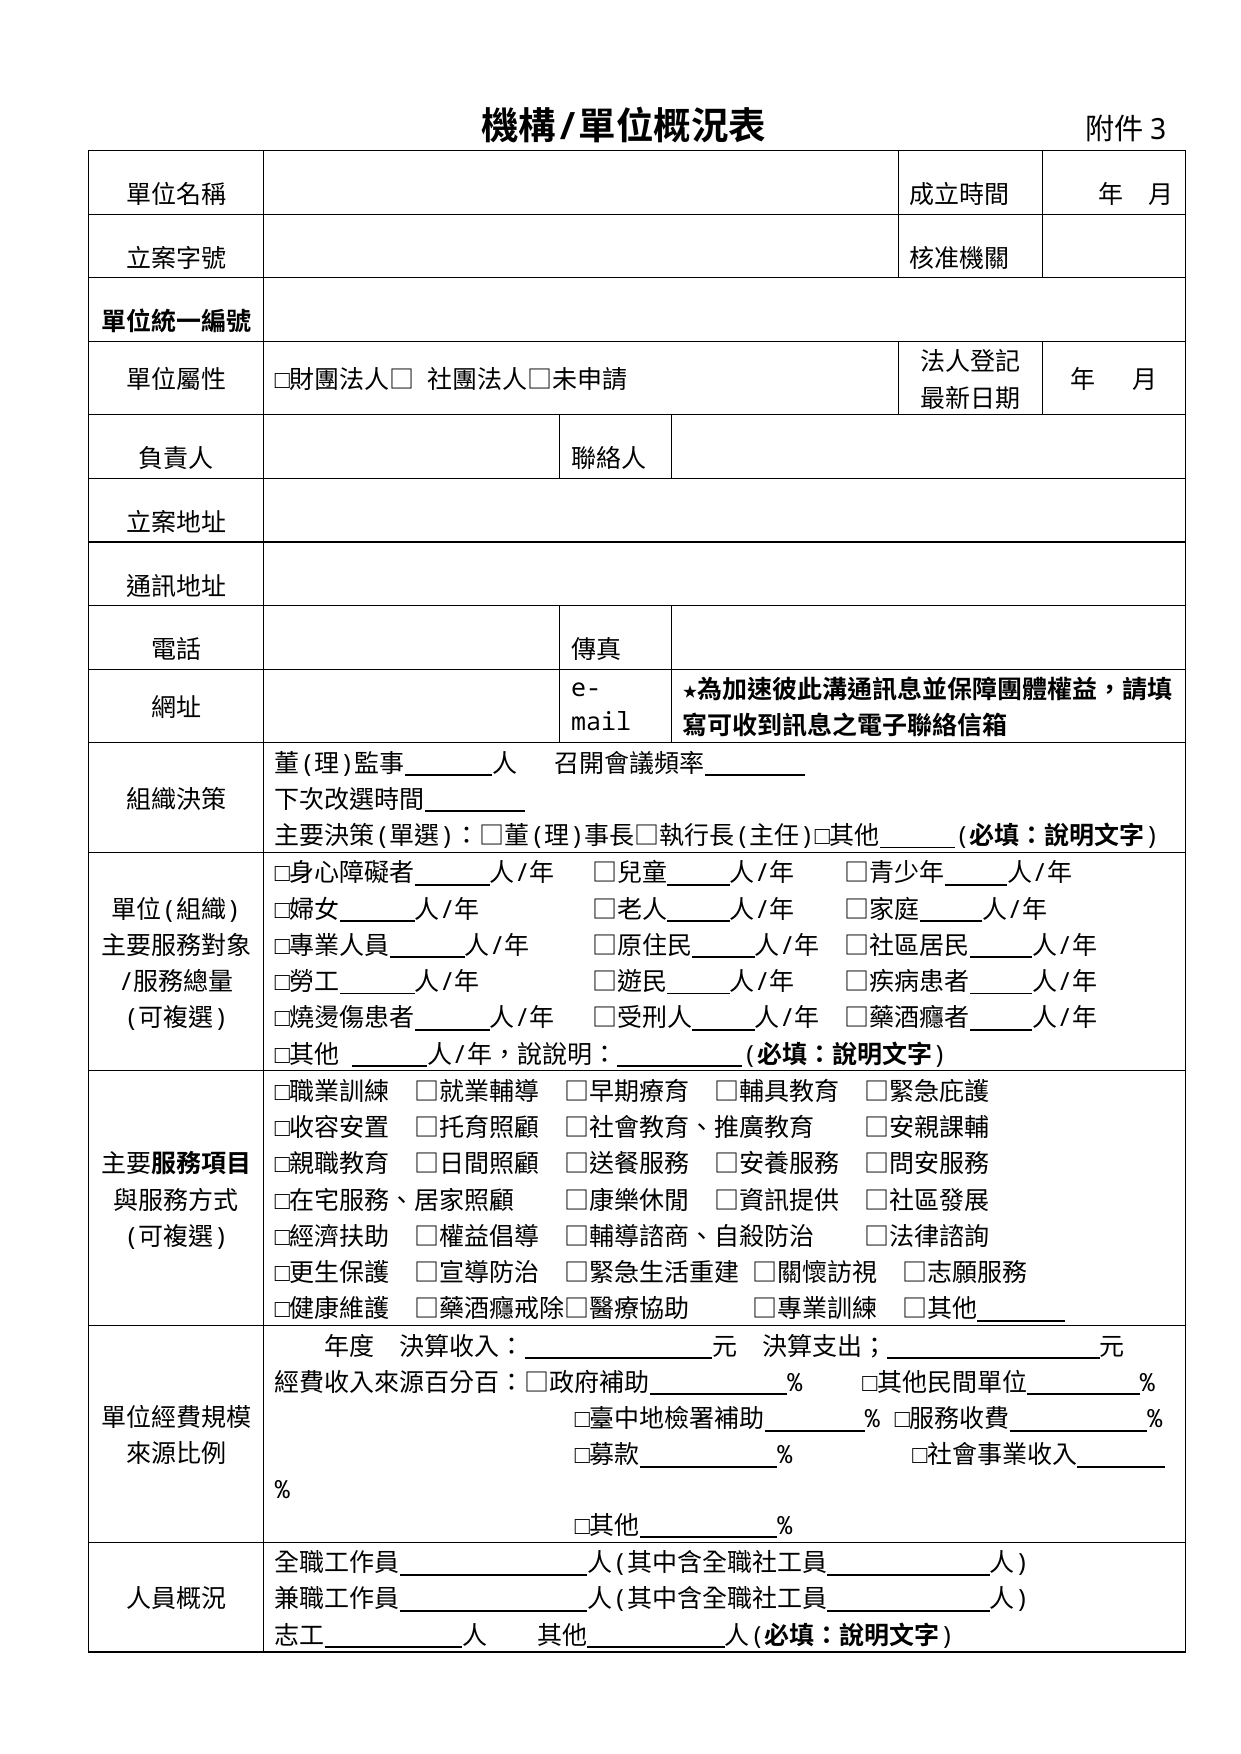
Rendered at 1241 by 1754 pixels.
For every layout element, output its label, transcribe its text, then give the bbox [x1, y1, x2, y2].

table_cell [264, 479, 1185, 541]
table_cell 單位經費規模來源比例 [89, 1326, 263, 1542]
table_cell 核准機關 [899, 215, 1042, 277]
table_cell 法人登記 最新日期 [899, 342, 1042, 414]
table_header [264, 151, 898, 214]
table_cell 年 月 [1043, 342, 1185, 414]
table_cell 全職工作員 人(其中含全職社工員 人) 兼職工作員 人(其中含全職社工員 人) 志工 人 其他 人(必填：說明文字) [264, 1543, 1185, 1651]
table_cell 組織決策 [89, 743, 263, 852]
table_cell 單位屬性 [89, 342, 263, 414]
table_cell □身心障礙者 人/年 □兒童 人/年 □青少年 人/年 □婦女 人/年 □老人 人/年 □家庭 人/年 □專業人員 人/年 □原住民 人/年 □社區居民 人/年 □勞工 人/年 □遊民 人/年 □疾病患者 人/年 □燒燙傷患者 人/年 □受刑人 人/年 □藥酒癮者 人/年 □其他 人/年，說說明： (必填：說明文字) [264, 853, 1185, 1070]
table_cell 立案字號 [89, 215, 263, 277]
table_cell 通訊地址 [89, 543, 263, 605]
table_cell e-mail [560, 670, 671, 742]
table_cell 單位(組織)主要服務對象/服務總量(可複選) [89, 853, 263, 1070]
table_cell [264, 215, 898, 277]
table_header 成立時間 [899, 151, 1042, 214]
table_cell [672, 415, 1185, 478]
table_cell [264, 278, 1185, 341]
table_cell 主要服務項目與服務方式 (可複選) [89, 1071, 263, 1325]
table_header 單位名稱 [89, 151, 263, 214]
table_cell [672, 606, 1185, 668]
table_cell [264, 415, 559, 478]
table_cell 人員概況 [89, 1543, 263, 1651]
table_cell [1043, 215, 1185, 277]
table_cell [264, 606, 559, 668]
table_cell ★為加速彼此溝通訊息並保障團體權益，請填寫可收到訊息之電子聯絡信箱 [672, 670, 1185, 742]
table_cell 聯絡人 [560, 415, 671, 478]
table_cell [264, 670, 559, 742]
table_cell 網址 [89, 670, 263, 742]
table_cell [264, 543, 1185, 605]
table_cell 年度 決算收入： 元 決算支出； 元 經費收入來源百分百：□政府補助 % □其他民間單位 % □臺中地檢署補助 % □服務收費 % □募款 % □社會事業收入 % □其他 % [264, 1326, 1185, 1542]
table_header 年 月 [1043, 151, 1185, 214]
table_cell □職業訓練 □就業輔導 □早期療育 □輔具教育 □緊急庇護 □收容安置 □托育照顧 □社會教育、推廣教育 □安親課輔 □親職教育 □日間照顧 □送餐服務 □安養服務 □問安服務 □在宅服務、居家照顧 □康樂休閒 □資訊提供 □社區發展 □經濟扶助 □權益倡導 □輔導諮商、自殺防治 □法律諮詢 □更生保護 □宣導防治 □緊急生活重建 □關懷訪視 □志願服務 □健康維護 □藥酒癮戒除□醫療協助 □專業訓練 □其他 [264, 1071, 1185, 1325]
table_cell □財團法人□ 社團法人□未申請 [264, 342, 898, 414]
table_cell 立案地址 [89, 479, 263, 541]
table_cell 傳真 [560, 606, 671, 668]
text 機構/單位概況表 附件3 [89, 96, 1167, 150]
table_cell 單位統一編號 [89, 278, 263, 341]
table_cell 董(理)監事 人 召開會議頻率 下次改選時間 主要決策(單選)：□董(理)事長□執行長(主任)□其他 (必填：說明文字) [264, 743, 1185, 852]
table_cell 電話 [89, 606, 263, 668]
table_cell 負責人 [89, 415, 263, 478]
